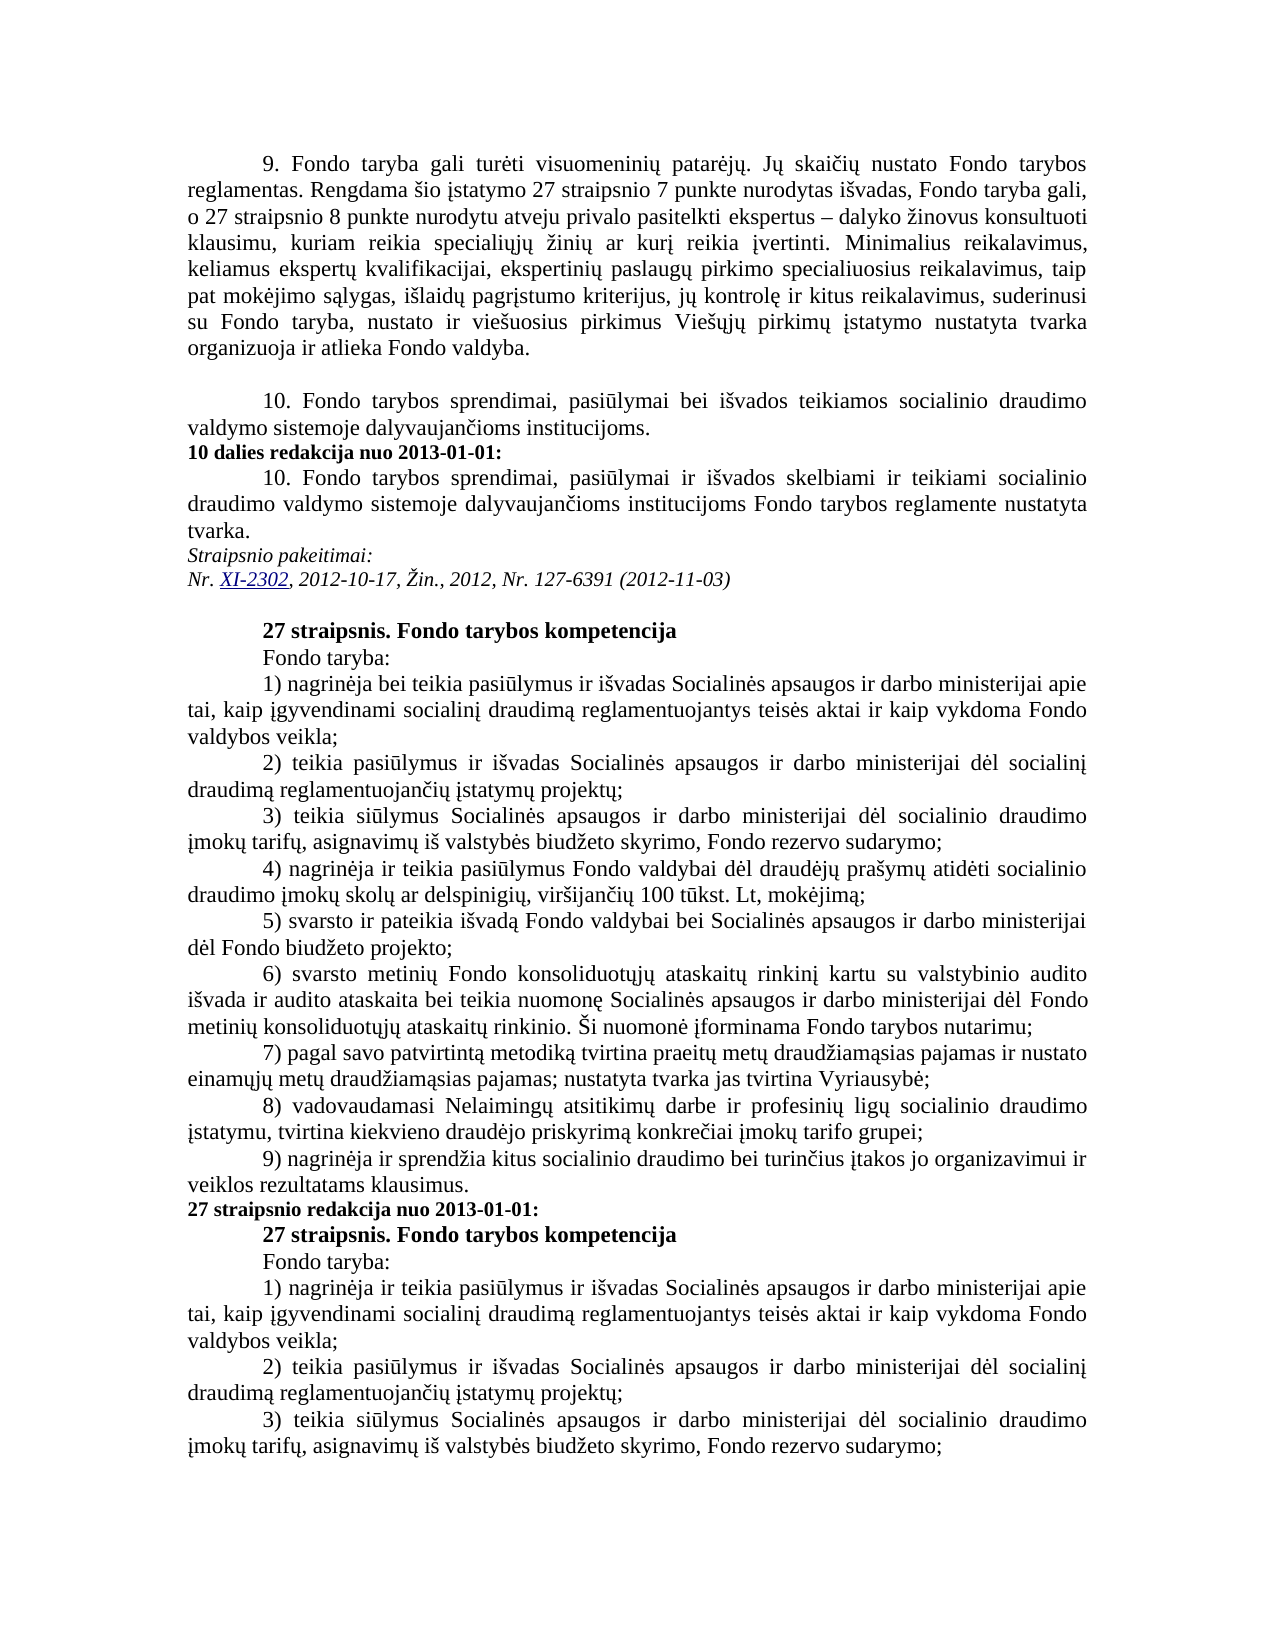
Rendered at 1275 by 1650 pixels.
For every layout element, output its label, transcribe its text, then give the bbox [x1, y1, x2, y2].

text 3) teikia siūlymus Socialinės apsaugos ir darbo ministerijai dėl socialinio draudimo įmokų tarifų, asignavimų iš valstybės biudžeto skyrimo, Fondo rezervo sudarymo; [187, 802, 1088, 855]
text 10. Fondo tarybos sprendimai, pasiūlymai ir išvados skelbiami ir teikiami socialinio draudimo valdymo sistemoje dalyvaujančioms institucijoms Fondo tarybos reglamente nustatyta tvarka. [187, 464, 1088, 543]
text Nr. XI-2302, 2012-10-17, Žin., 2012, Nr. 127-6391 (2012-11-03) [187, 567, 1087, 591]
text 2) teikia pasiūlymus ir išvadas Socialinės apsaugos ir darbo ministerijai dėl socialinį draudimą reglamentuojančių įstatymų projektų; [187, 749, 1088, 802]
text 9) nagrinėja ir sprendžia kitus socialinio draudimo bei turinčius įtakos jo organizavimui ir veiklos rezultatams klausimus. [187, 1144, 1088, 1197]
text 2) teikia pasiūlymus ir išvadas Socialinės apsaugos ir darbo ministerijai dėl socialinį draudimą reglamentuojančių įstatymų projektų; [187, 1353, 1088, 1406]
text 9. Fondo taryba gali turėti visuomeninių patarėjų. Jų skaičių nustato Fondo tarybos reglamentas. Rengdama šio įstatymo 27 straipsnio 7 punkte nurodytas išvadas, Fondo taryba gali, o 27 straipsnio 8 punkte nurodytu atveju privalo pasitelkti ekspertus – dalyko žinovus konsultuoti klausimu, kuriam reikia specialiųjų žinių ar kurį reikia įvertinti. Minimalius reikalavimus, keliamus ekspertų kvalifikacijai, ekspertinių paslaugų pirkimo specialiuosius reikalavimus, taip pat mokėjimo sąlygas, išlaidų pagrįstumo kriterijus, jų kontrolę ir kitus reikalavimus, suderinusi su Fondo taryba, nustato ir viešuosius pirkimus Viešųjų pirkimų įstatymo nustatyta tvarka organizuoja ir atlieka Fondo valdyba. [187, 150, 1088, 361]
text 1) nagrinėja bei teikia pasiūlymus ir išvadas Socialinės apsaugos ir darbo ministerijai apie tai, kaip įgyvendinami socialinį draudimą reglamentuojantys teisės aktai ir kaip vykdoma Fondo valdybos veikla; [187, 670, 1088, 749]
text 27 straipsnis. Fondo tarybos kompetencija [187, 617, 1088, 644]
text 27 straipsnio redakcija nuo 2013-01-01: [187, 1197, 1087, 1221]
text Straipsnio pakeitimai: [187, 543, 1088, 567]
text 5) svarsto ir pateikia išvadą Fondo valdybai bei Socialinės apsaugos ir darbo ministerijai dėl Fondo biudžeto projekto; [187, 907, 1087, 960]
text Fondo taryba: [187, 644, 1088, 670]
text 10 dalies redakcija nuo 2013-01-01: [187, 440, 1087, 464]
text 8) vadovaudamasi Nelaimingų atsitikimų darbe ir profesinių ligų socialinio draudimo įstatymu, tvirtina kiekvieno draudėjo priskyrimą konkrečiai įmokų tarifo grupei; [187, 1092, 1088, 1144]
text 10. Fondo tarybos sprendimai, pasiūlymai bei išvados teikiamos socialinio draudimo valdymo sistemoje dalyvaujančioms institucijoms. [187, 387, 1088, 440]
text 7) pagal savo patvirtintą metodiką tvirtina praeitų metų draudžiamąsias pajamas ir nustato einamųjų metų draudžiamąsias pajamas; nustatyta tvarka jas tvirtina Vyriausybė; [187, 1039, 1088, 1092]
text 3) teikia siūlymus Socialinės apsaugos ir darbo ministerijai dėl socialinio draudimo įmokų tarifų, asignavimų iš valstybės biudžeto skyrimo, Fondo rezervo sudarymo; [187, 1406, 1088, 1458]
text 6) svarsto metinių Fondo konsoliduotųjų ataskaitų rinkinį kartu su valstybinio audito išvada ir audito ataskaita bei teikia nuomonę Socialinės apsaugos ir darbo ministerijai dėl Fondo metinių konsoliduotųjų ataskaitų rinkinio. Ši nuomonė įforminama Fondo tarybos nutarimu; [187, 960, 1088, 1039]
text 1) nagrinėja ir teikia pasiūlymus ir išvadas Socialinės apsaugos ir darbo ministerijai apie tai, kaip įgyvendinami socialinį draudimą reglamentuojantys teisės aktai ir kaip vykdoma Fondo valdybos veikla; [187, 1274, 1088, 1353]
text 27 straipsnis. Fondo tarybos kompetencija [187, 1221, 1088, 1248]
text 4) nagrinėja ir teikia pasiūlymus Fondo valdybai dėl draudėjų prašymų atidėti socialinio draudimo įmokų skolų ar delspinigių, viršijančių 100 tūkst. Lt, mokėjimą; [187, 855, 1088, 907]
text Fondo taryba: [187, 1248, 1088, 1274]
